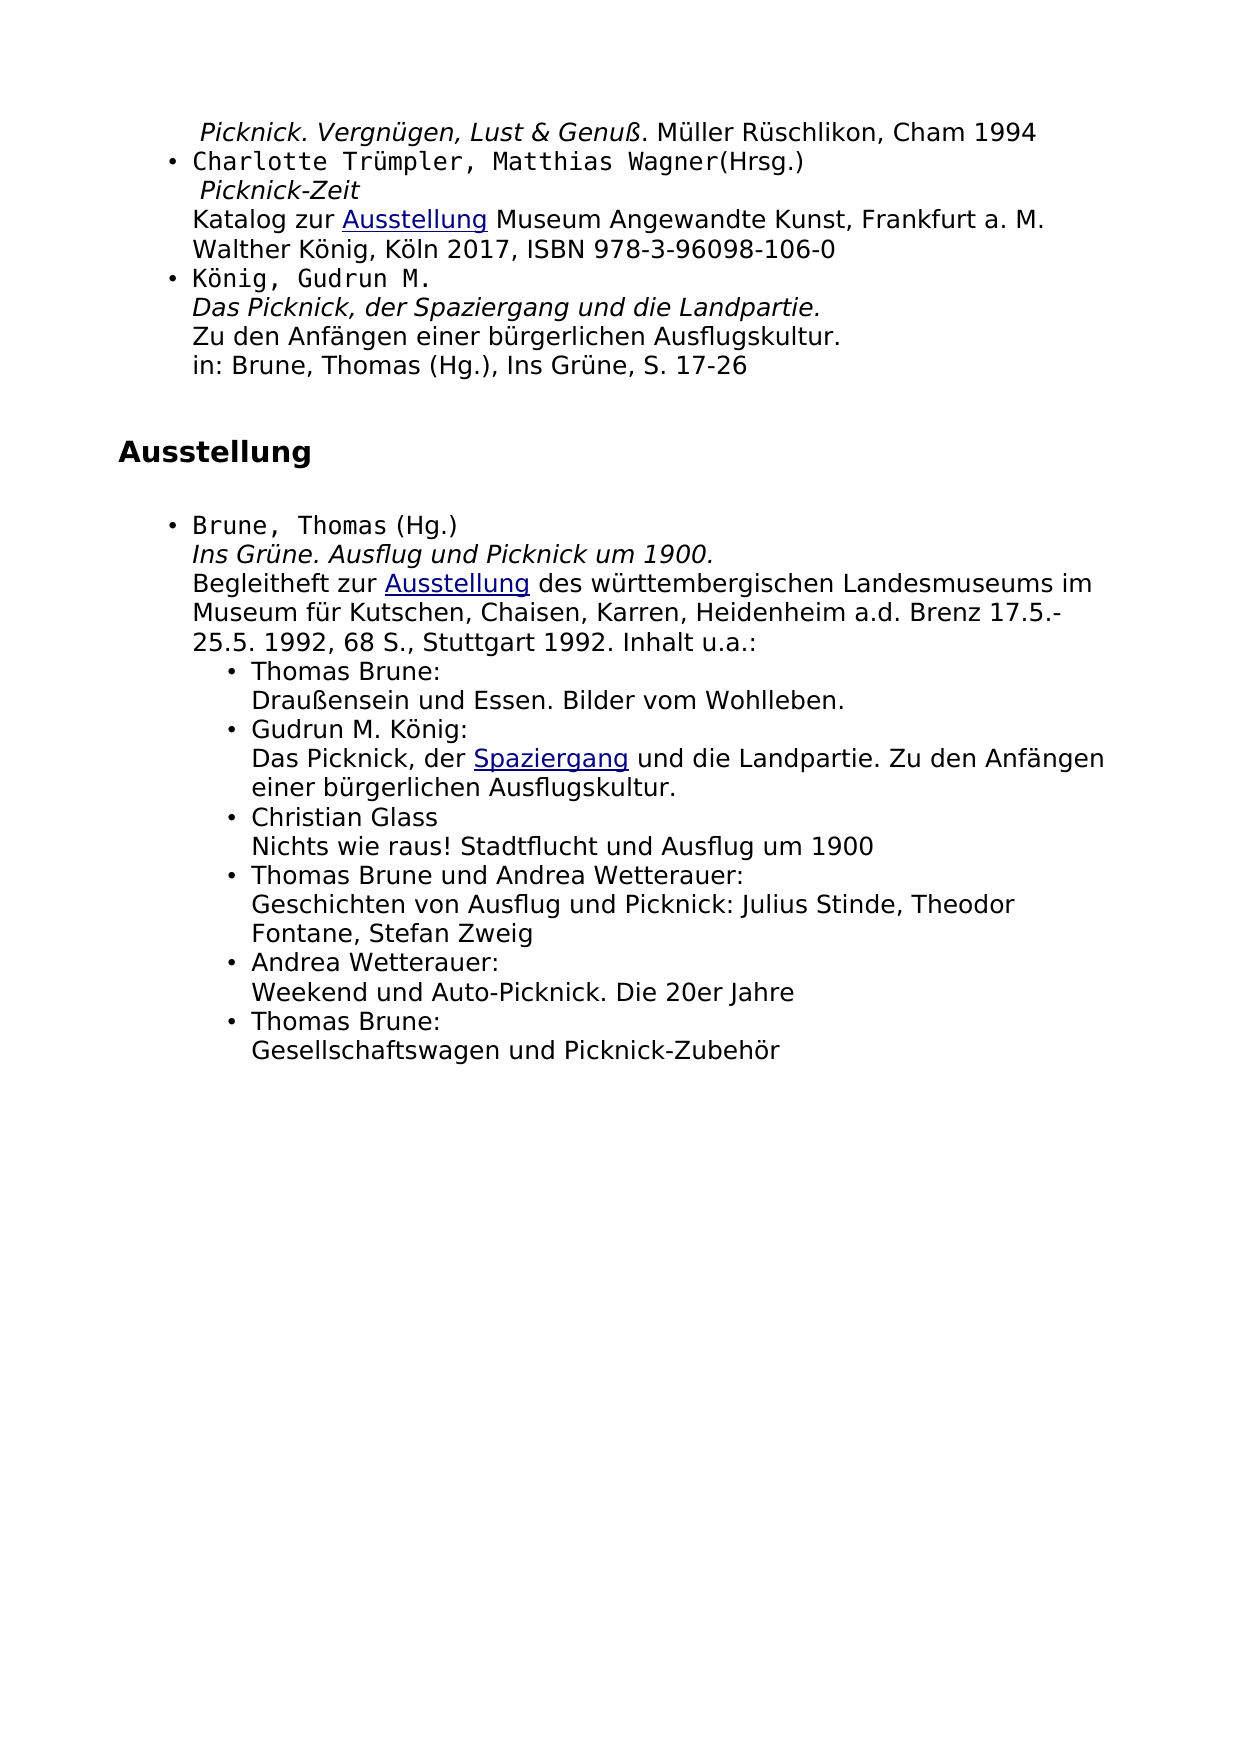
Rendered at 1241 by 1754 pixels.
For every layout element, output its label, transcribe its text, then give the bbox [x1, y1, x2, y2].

list Thomas Brune: Draußensein und Essen. Bilder vom Wohlleben. [236, 657, 1122, 715]
list Andrea Wetterauer: Weekend und Auto-Picknick. Die 20er Jahre [236, 948, 1122, 1007]
list Christian Glass Nichts wie raus! Stadtflucht und Ausflug um 1900 [236, 803, 1122, 861]
list König, Gudrun M. Das Picknick, der Spaziergang und die Landpartie. Zu den Anfängen einer bürgerlichen Ausflugskultur. in: Brune, Thomas (Hg.), Ins Grüne, S. 17-26 [177, 264, 1122, 381]
list Thomas Brune: Gesellschaftswagen und Picknick-Zubehör [236, 1007, 1122, 1065]
list Brune, Thomas (Hg.) Ins Grüne. Ausflug und Picknick um 1900. Begleitheft zur Ausstellung des württembergischen Landesmuseums im Museum für Kutschen, Chaisen, Karren, Heidenheim a.d. Brenz 17.5.-25.5. 1992, 68 S., Stuttgart 1992. Inhalt u.a.: [177, 511, 1122, 657]
list Thomas Brune und Andrea Wetterauer: Geschichten von Ausflug und Picknick: Julius Stinde, Theodor Fontane, Stefan Zweig [236, 861, 1122, 948]
list Gudrun M. König: Das Picknick, der Spaziergang und die Landpartie. Zu den Anfängen einer bürgerlichen Ausflugs­kultur. [236, 715, 1122, 803]
list Charlotte Trümpler, Matthias Wagner(Hrsg.) Picknick-Zeit Katalog zur Ausstellung Museum Angewandte Kunst, Frankfurt a. M. Walther König, Köln 2017, ISBN 978-3-96098-106-0 [177, 147, 1122, 264]
subtitle Ausstellung [118, 435, 1122, 469]
list Picknick. Vergnügen, Lust & Genuß. Müller Rüschlikon, Cham 1994 [177, 118, 1122, 147]
